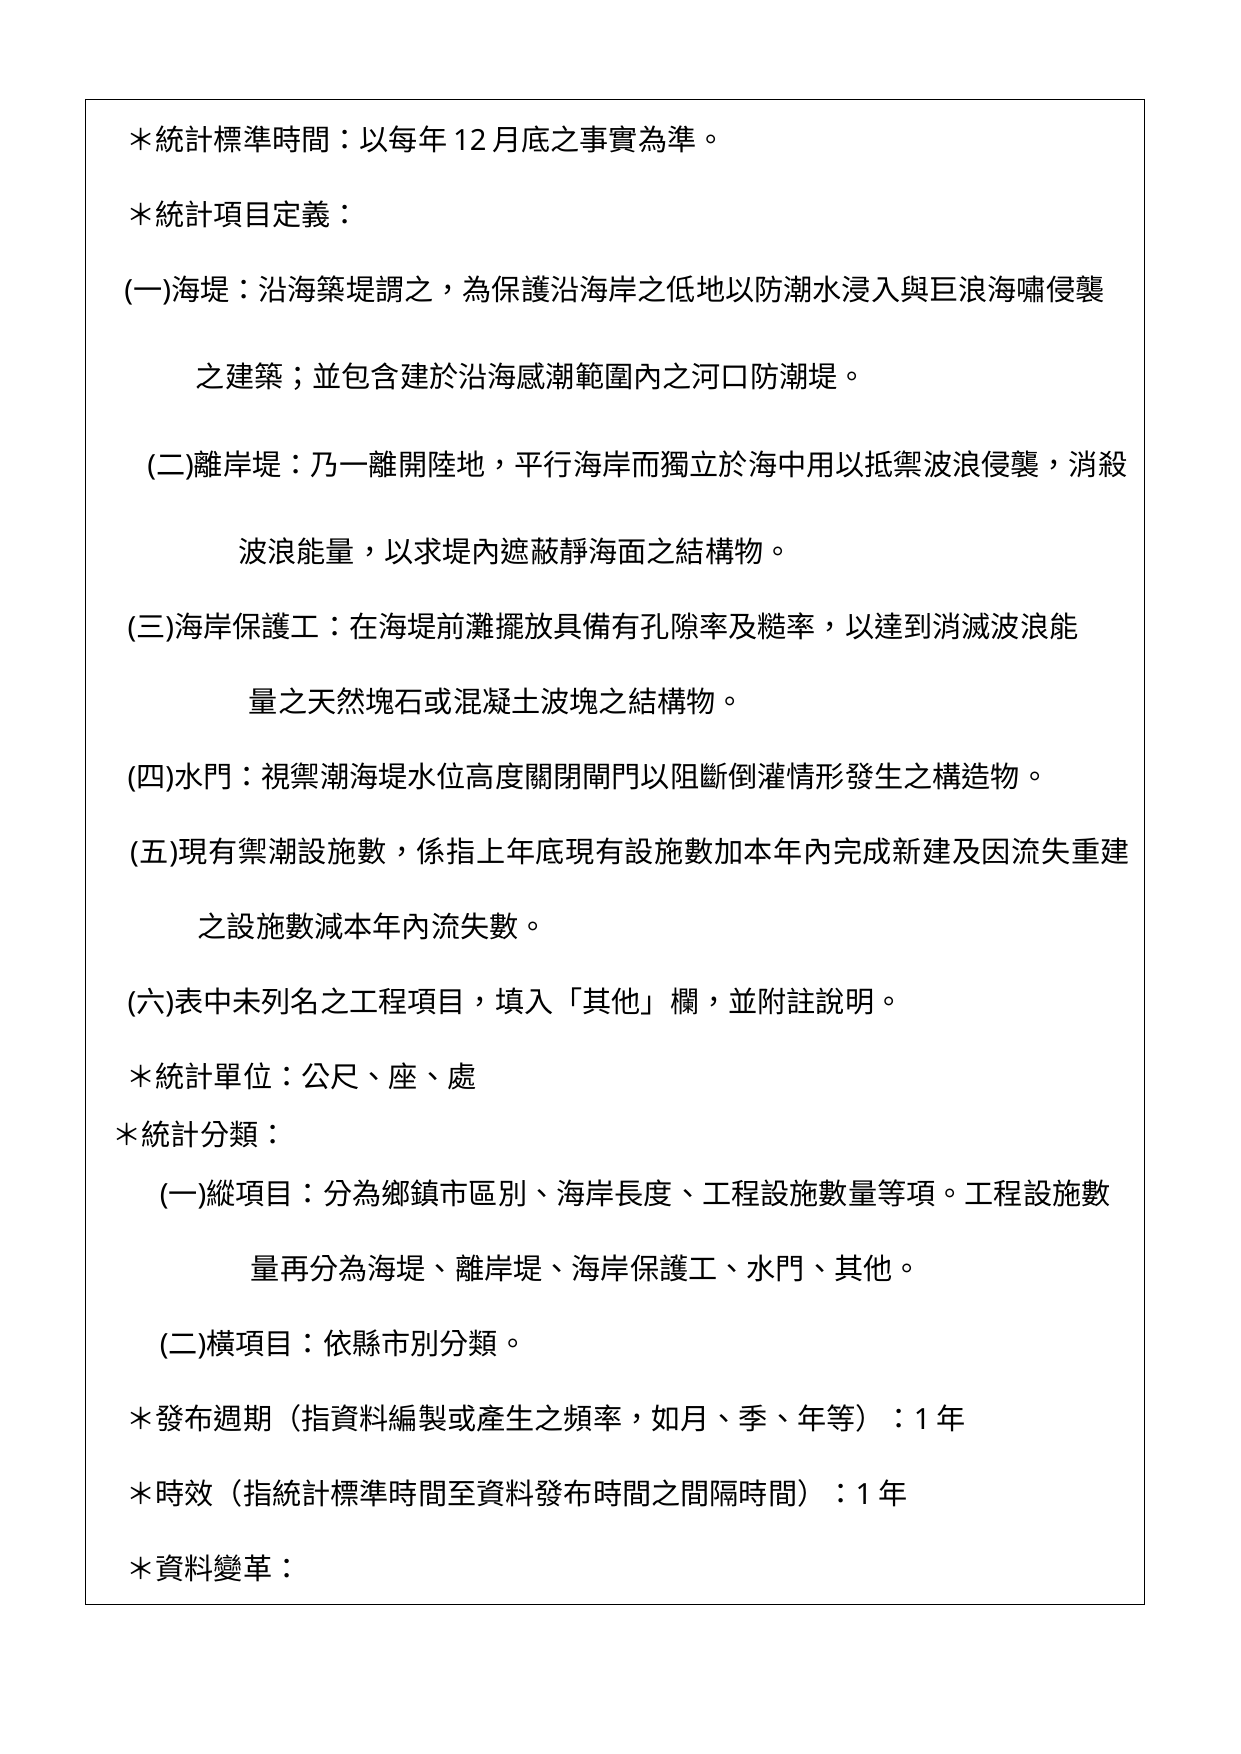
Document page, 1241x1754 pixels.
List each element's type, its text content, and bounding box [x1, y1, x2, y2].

table_header ＊統計標準時間：以每年12月底之事實為準。 ＊統計項目定義： (一)海堤：沿海築堤謂之，為保護沿海岸之低地以防潮水浸入與巨浪海嘯侵襲 之建築；並包含建於沿海感潮範圍內之河口防潮堤。 (二)離岸堤：乃一離開陸地，平行海岸而獨立於海中用以抵禦波浪侵襲，消殺 波浪能量，以求堤內遮蔽靜海面之結構物。 (三)海岸保護工：在海堤前灘擺放具備有孔隙率及糙率，以達到消滅波浪能 量之天然塊石或混凝土波塊之結構物。 (四)水門：視禦潮海堤水位高度關閉閘門以阻斷倒灌情形發生之構造物。 (五)現有禦潮設施數，係指上年底現有設施數加本年內完成新建及因流失重建之設施數減本年內流失數。 (六)表中未列名之工程項目，填入「其他」欄，並附註說明。 ＊統計單位：公尺、座、處 ＊統計分類： (一)縱項目：分為鄉鎮市區別、海岸長度、工程設施數量等項。工程設施數 量再分為海堤、離岸堤、海岸保護工、水門、其他。 (二)橫項目：依縣市別分類。 ＊發布週期（指資料編製或產生之頻率，如月、季、年等）：1年 ＊時效（指統計標準時間至資料發布時間之間隔時間）：1年 ＊資料變革： [86, 100, 1144, 1604]
